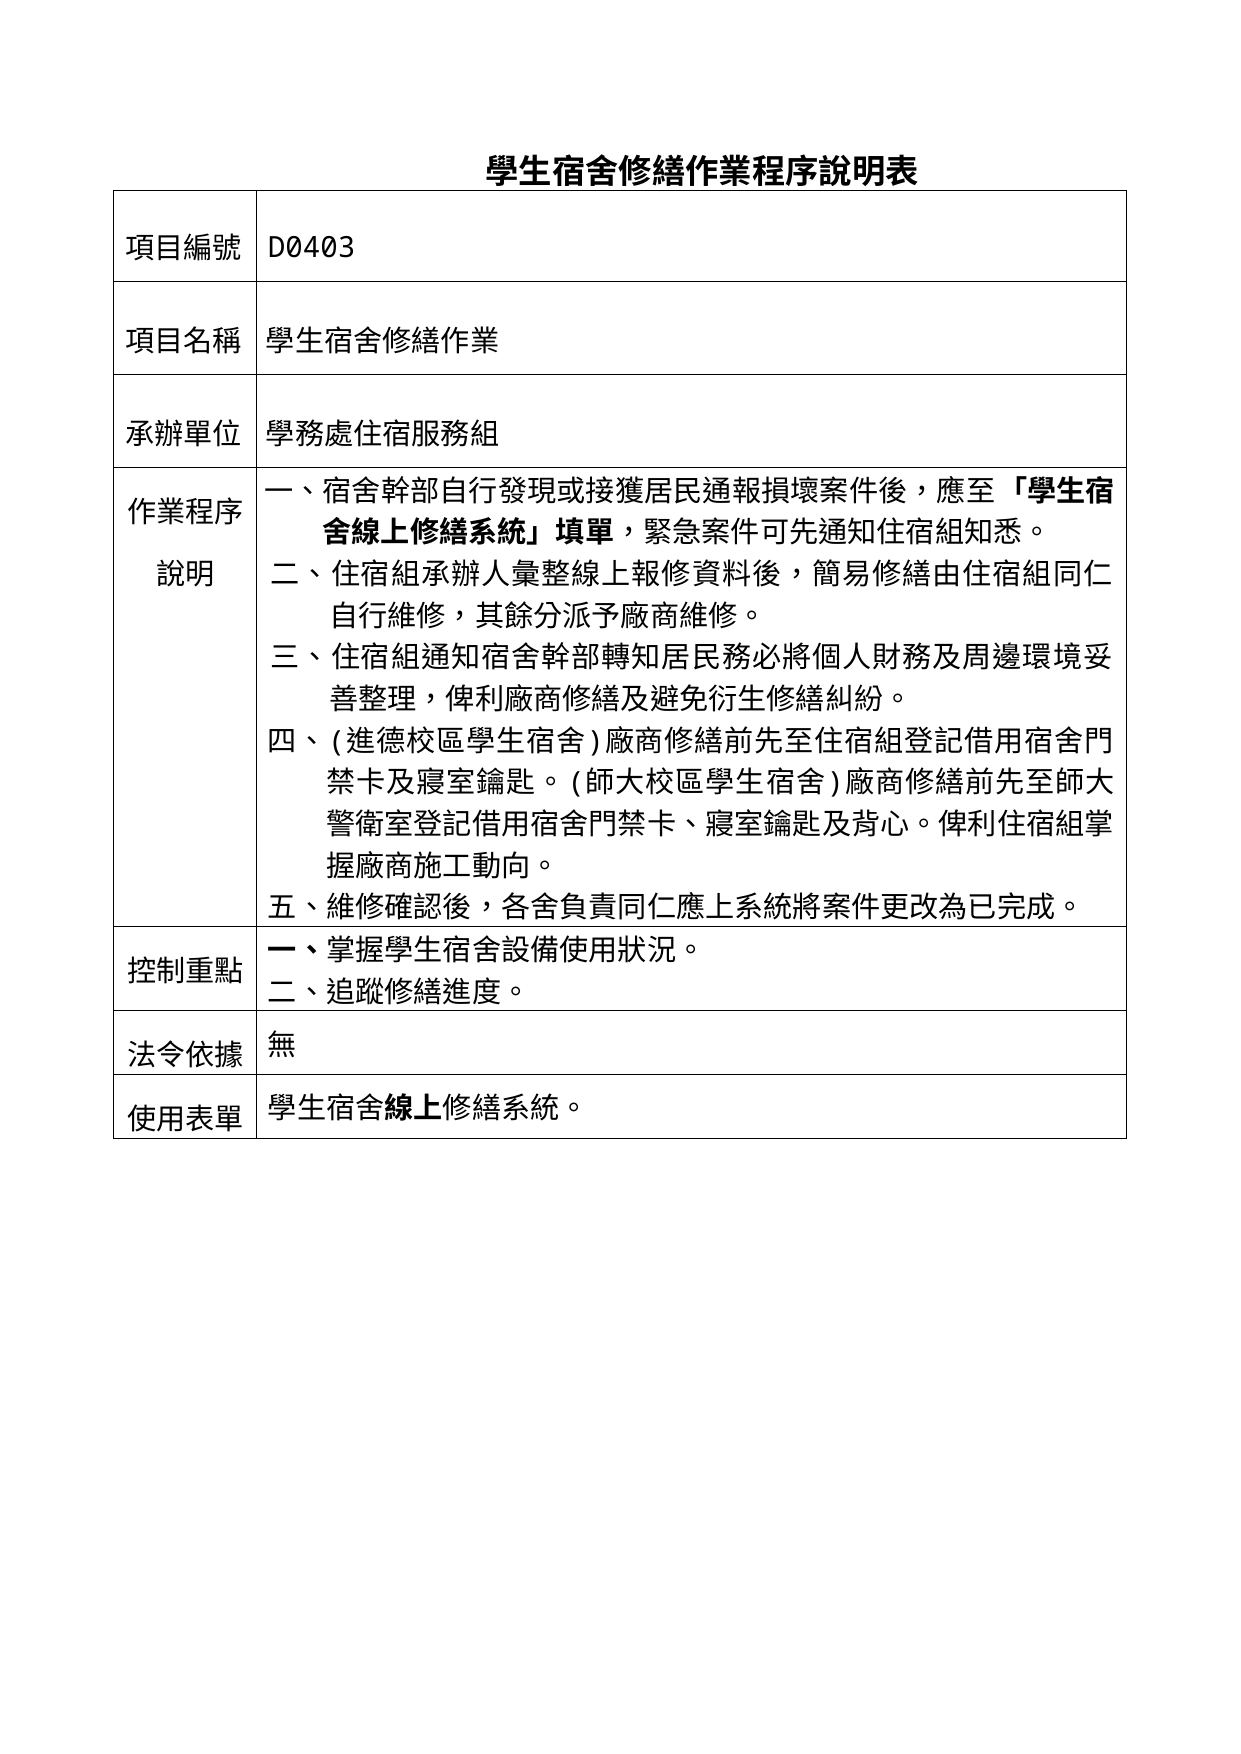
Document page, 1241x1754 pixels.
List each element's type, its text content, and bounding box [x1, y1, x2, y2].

table_cell 一、宿舍幹部自行發現或接獲居民通報損壞案件後，應至「學生宿舍線上修繕系統」填單，緊急案件可先通知住宿組知悉。 二、住宿組承辦人彙整線上報修資料後，簡易修繕由住宿組同仁自行維修，其餘分派予廠商維修。 三、住宿組通知宿舍幹部轉知居民務必將個人財務及周邊環境妥善整理，俾利廠商修繕及避免衍生修繕糾紛。 四、(進德校區學生宿舍)廠商修繕前先至住宿組登記借用宿舍門禁卡及寢室鑰匙。(師大校區學生宿舍)廠商修繕前先至師大警衛室登記借用宿舍門禁卡、寢室鑰匙及背心。俾利住宿組掌握廠商施工動向。 五、維修確認後，各舍負責同仁應上系統將案件更改為已完成。 [257, 468, 1126, 926]
table_header 項目編號 [114, 191, 256, 281]
table_cell 學生宿舍線上修繕系統。 [257, 1075, 1126, 1137]
text 學生宿舍修繕作業程序說明表 [148, 127, 1240, 189]
table_header D0403 [257, 191, 1126, 281]
table_cell 一、掌握學生宿舍設備使用狀況。 二、追蹤修繕進度。 [257, 927, 1126, 1010]
table_cell 控制重點 [114, 927, 256, 1010]
table_cell 承辦單位 [114, 375, 256, 467]
table_cell 學生宿舍修繕作業 [257, 282, 1126, 374]
table_cell 法令依據 [114, 1011, 256, 1074]
table_cell 學務處住宿服務組 [257, 375, 1126, 467]
table_cell 使用表單 [114, 1075, 256, 1137]
table_cell 無 [257, 1011, 1126, 1074]
table_cell 項目名稱 [114, 282, 256, 374]
table_cell 作業程序說明 [114, 468, 256, 926]
